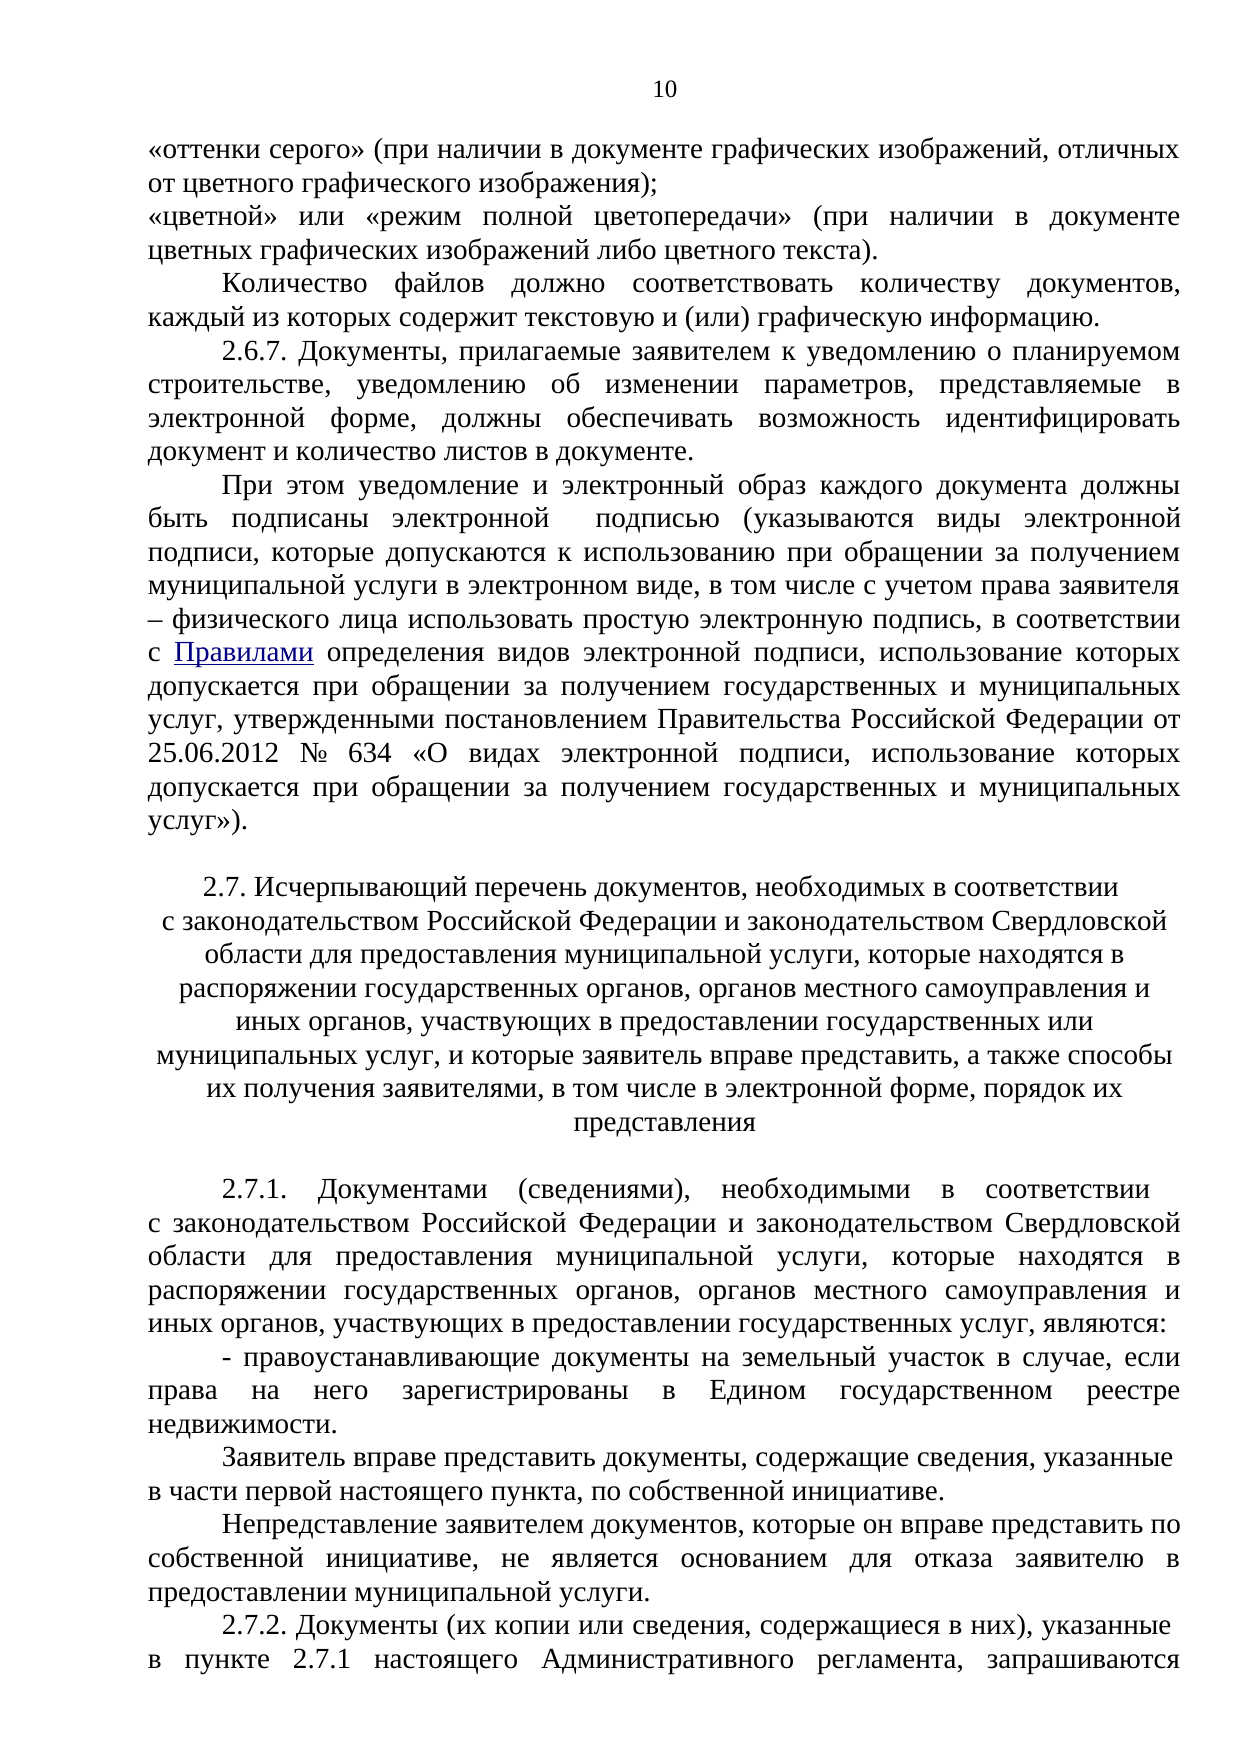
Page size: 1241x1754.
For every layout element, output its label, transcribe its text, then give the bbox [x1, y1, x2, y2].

text При этом уведомление и электронный образ каждого документа должны быть подписаны электронной подписью (указываются виды электронной подписи, которые допускаются к использованию при обращении за получением муниципальной услуги в электронном виде, в том числе с учетом права заявителя – физического лица использовать простую электронную подпись, в соответствии с Правилами определения видов электронной подписи, использование которых допускается при обращении за получением государственных и муниципальных услуг, утвержденными постановлением Правительства Российской Федерации от 25.06.2012 № 634 «О видах электронной подписи, использование которых допускается при обращении за получением государственных и муниципальных услуг»). [148, 467, 1181, 836]
text 2.6.7. Документы, прилагаемые заявителем к уведомлению о планируемом строительстве, уведомлению об изменении параметров, представляемые в электронной форме, должны обеспечивать возможность идентифицировать документ и количество листов в документе. [148, 333, 1181, 467]
text «оттенки серого» (при наличии в документе графических изображений, отличных от цветного графического изображения); [148, 131, 1181, 198]
text Непредставление заявителем документов, которые он вправе представить по собственной инициативе, не является основанием для отказа заявителю в предоставлении муниципальной услуги. [148, 1507, 1181, 1607]
text 2.7.2. Документы (их копии или сведения, содержащиеся в них), указанные в пункте 2.7.1 настоящего Административного регламента, запрашиваются [148, 1607, 1181, 1674]
text - правоустанавливающие документы на земельный участок в случае, если права на него зарегистрированы в Едином государственном реестре недвижимости. [148, 1339, 1181, 1439]
text 2.7. Исчерпывающий перечень документов, необходимых в соответствии с законодательством Российской Федерации и законодательством Свердловской области для предоставления муниципальной услуги, которые находятся в распоряжении государственных органов, органов местного самоуправления и иных органов, участвующих в предоставлении государственных или муниципальных услуг, и которые заявитель вправе представить, а также способы их получения заявителями, в том числе в электронной форме, порядок их представления [148, 869, 1181, 1138]
text 2.7.1. Документами (сведениями), необходимыми в соответствии с законодательством Российской Федерации и законодательством Свердловской области для предоставления муниципальной услуги, которые находятся в распоряжении государственных органов, органов местного самоуправления и иных органов, участвующих в предоставлении государственных услуг, являются: [148, 1171, 1181, 1339]
text «цветной» или «режим полной цветопередачи» (при наличии в документе цветных графических изображений либо цветного текста). [148, 198, 1181, 266]
text Заявитель вправе представить документы, содержащие сведения, указанные в части первой настоящего пункта, по собственной инициативе. [148, 1439, 1181, 1507]
text Количество файлов должно соответствовать количеству документов, каждый из которых содержит текстовую и (или) графическую информацию. [148, 266, 1181, 333]
